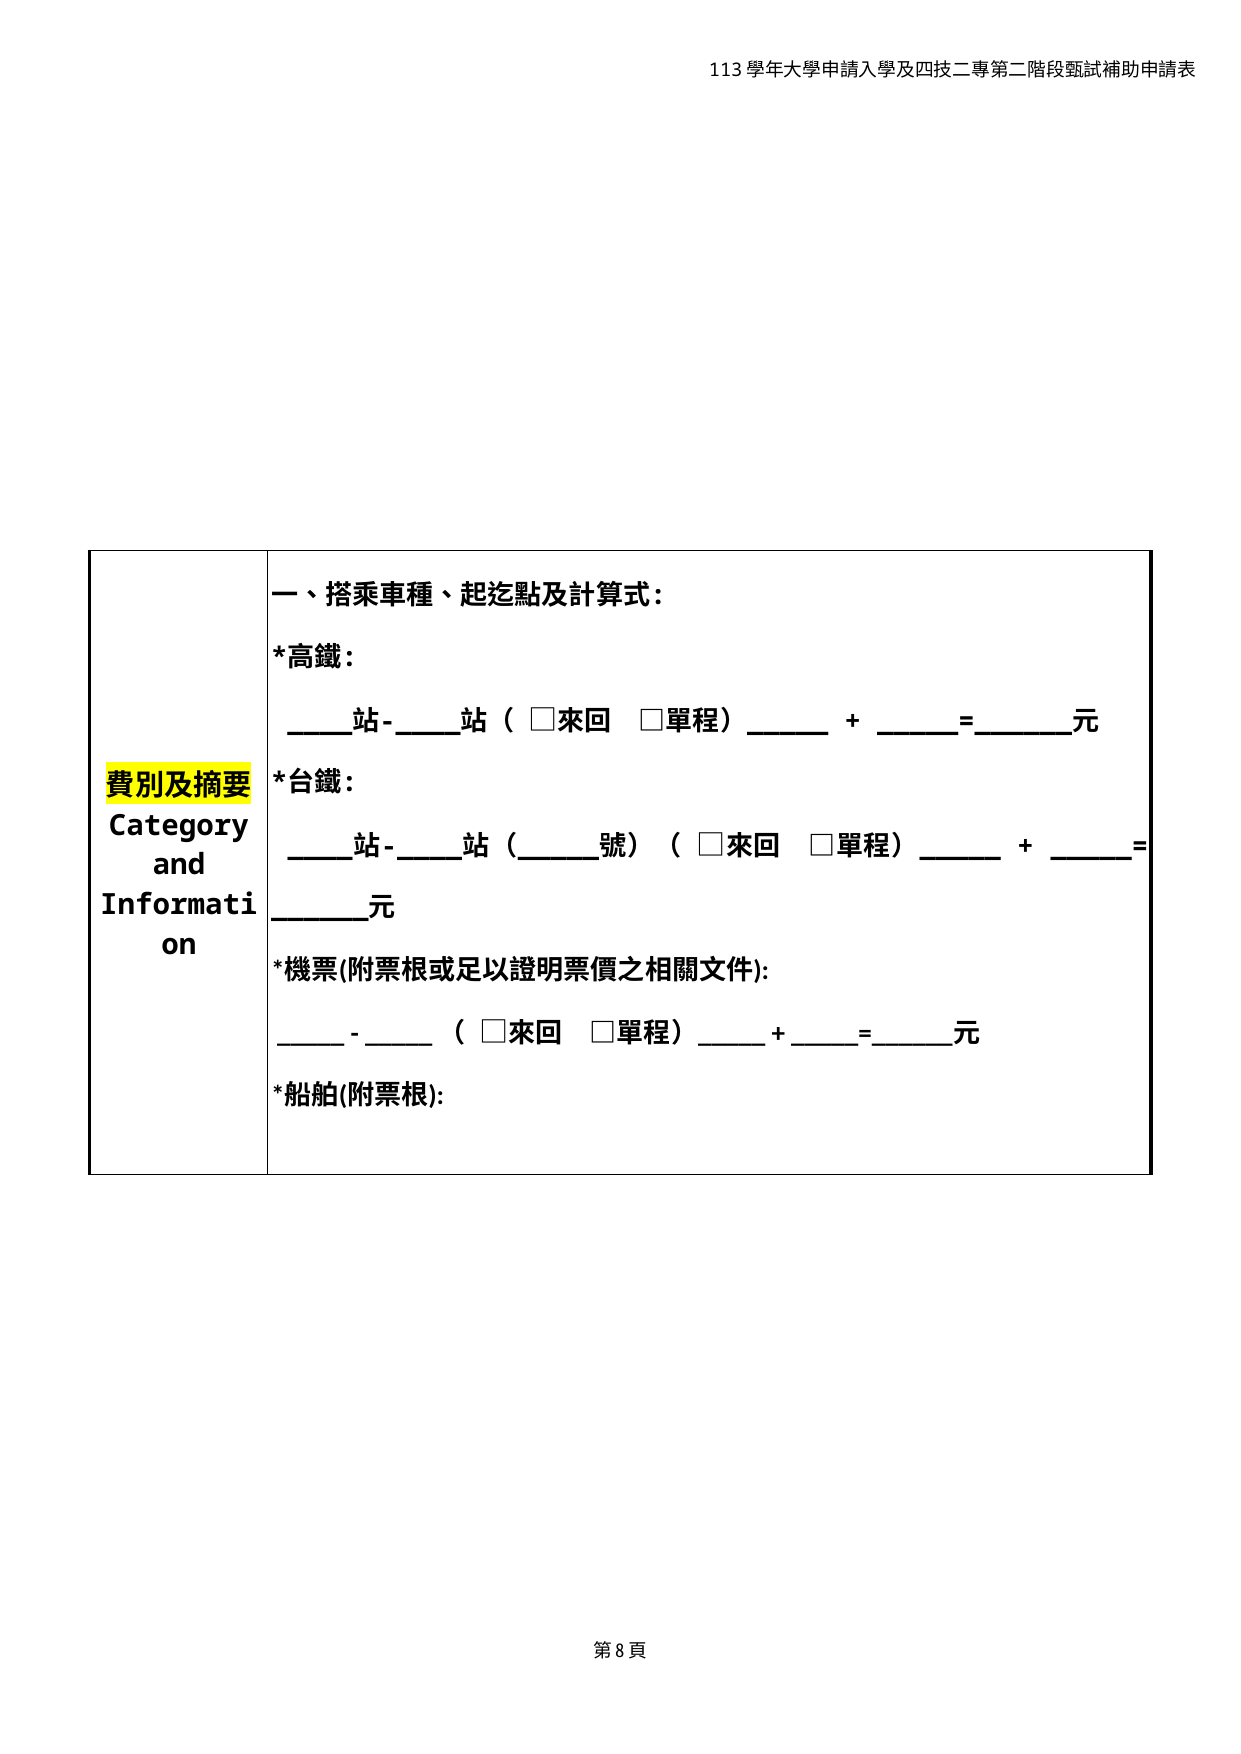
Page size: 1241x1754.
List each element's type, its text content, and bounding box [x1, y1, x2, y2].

table_cell 費別及摘要 Category and Information [91, 551, 267, 1174]
table_cell 一、搭乘車種、起迄點及計算式: *高鐵: ____站-____站（ □來回 □單程）_____ + _____=______元 *台鐵: ____站-____站（_____號）（ □來回 □單程）_____ + _____=______元 *機票(附票根或足以證明票價之相關文件): _____ - _____ （ □來回 □單程）_____ + _____=______元 *船舶(附票根): [268, 551, 1149, 1174]
